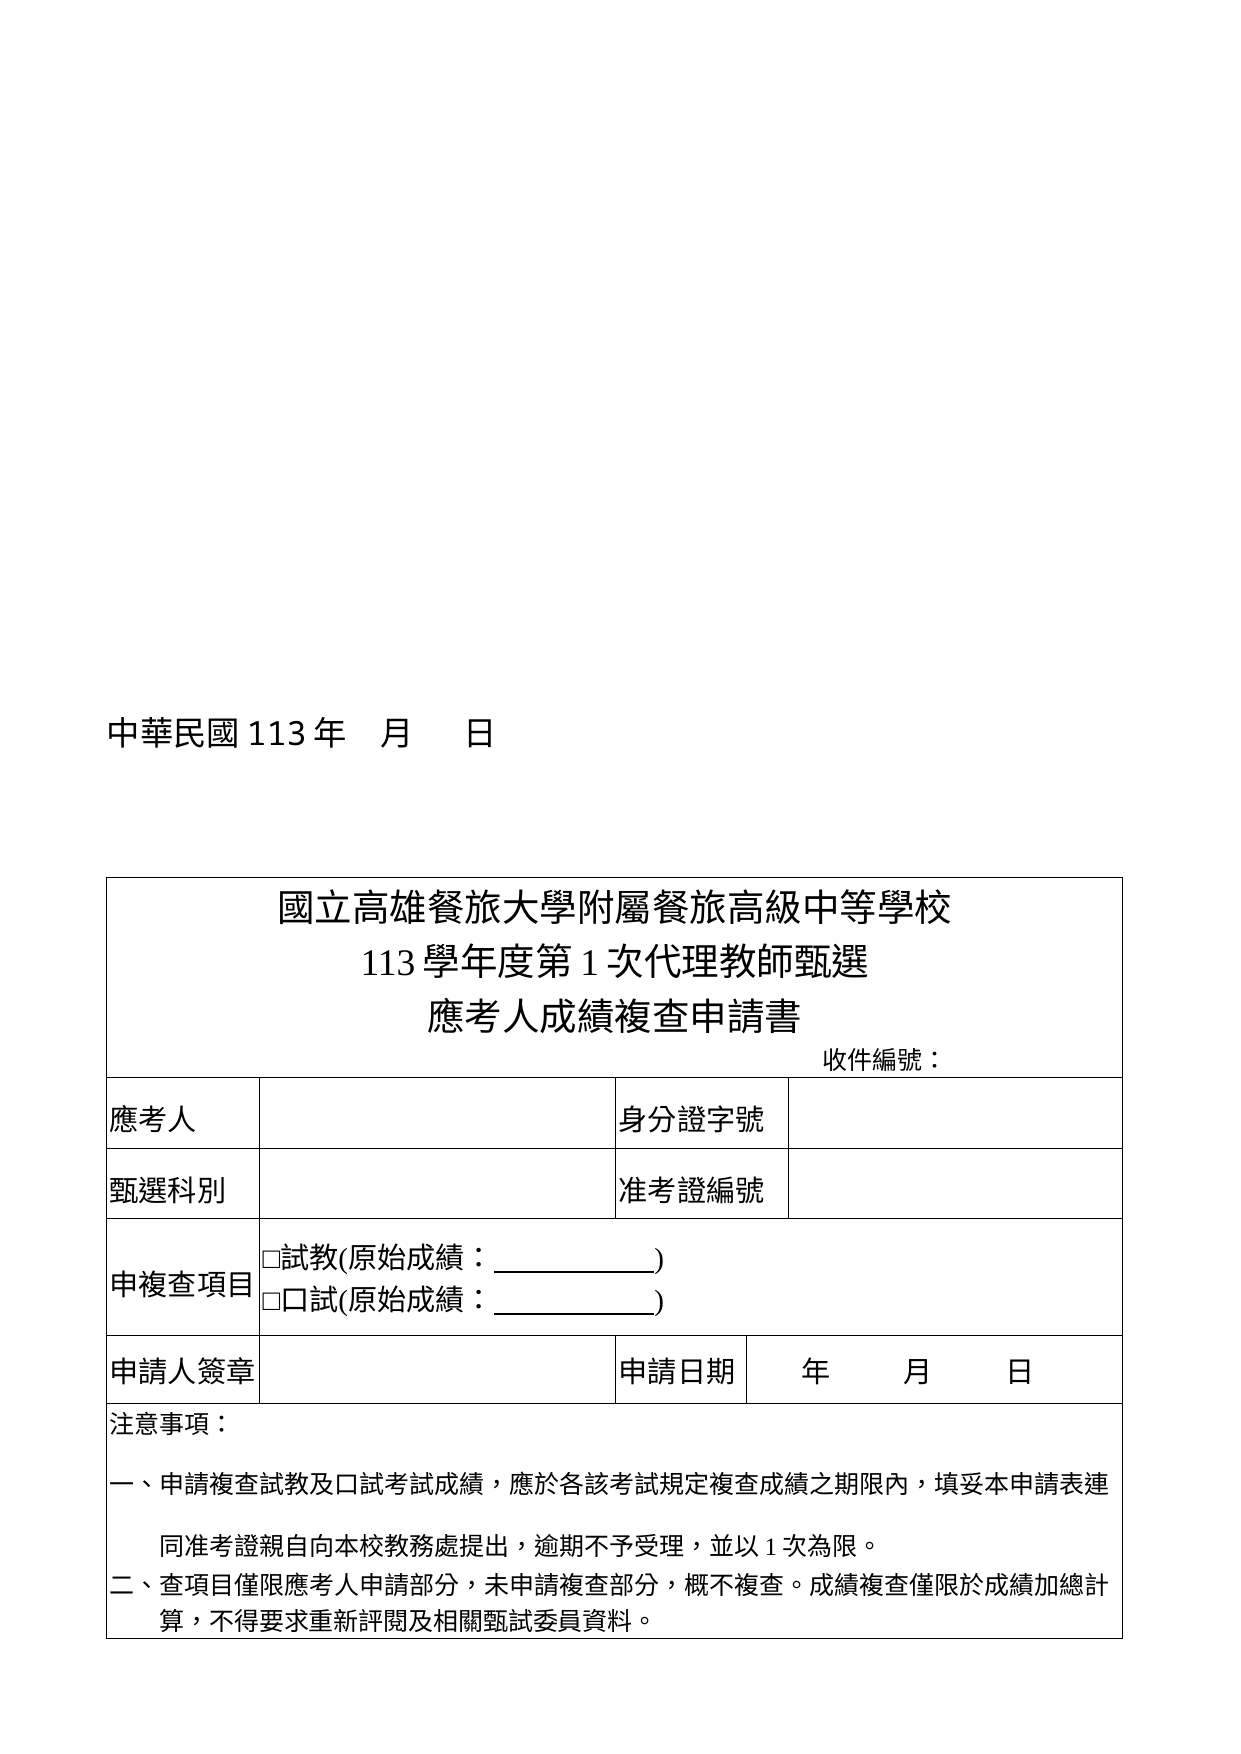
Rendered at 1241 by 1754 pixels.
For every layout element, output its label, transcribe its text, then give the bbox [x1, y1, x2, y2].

table_cell 申請人簽章 [107, 1336, 259, 1403]
table_cell 年 月 日 [747, 1336, 1122, 1403]
table_cell 應考人 [107, 1078, 259, 1147]
table_cell [260, 1336, 615, 1403]
table_cell [260, 1078, 615, 1147]
table_cell □試教(原始成績： ) □口試(原始成績： ) [260, 1219, 1122, 1335]
table_cell 注意事項： 一、申請複查試教及口試考試成績，應於各該考試規定複查成績之期限內，填妥本申請表連同准考證親自向本校教務處提出，逾期不予受理，並以1次為限。 二、查項目僅限應考人申請部分，未申請複查部分，概不複查。成績複查僅限於成績加總計算，不得要求重新評閱及相關甄試委員資料。 [107, 1404, 1122, 1638]
table_cell 申複查項目 [107, 1219, 259, 1335]
table_cell [260, 1149, 615, 1218]
table_cell 申請日期 [616, 1336, 746, 1403]
table_header 國立高雄餐旅大學附屬餐旅高級中等學校 113學年度第1次代理教師甄選 應考人成績複查申請書 收件編號： [107, 878, 1122, 1077]
table_cell [789, 1078, 1122, 1147]
table_cell 准考證編號 [616, 1149, 788, 1218]
table_cell [789, 1149, 1122, 1218]
table_cell 甄選科別 [107, 1149, 259, 1218]
table_cell 身分證字號 [616, 1078, 788, 1147]
text 中華民國113年 月 日 [106, 689, 1181, 752]
